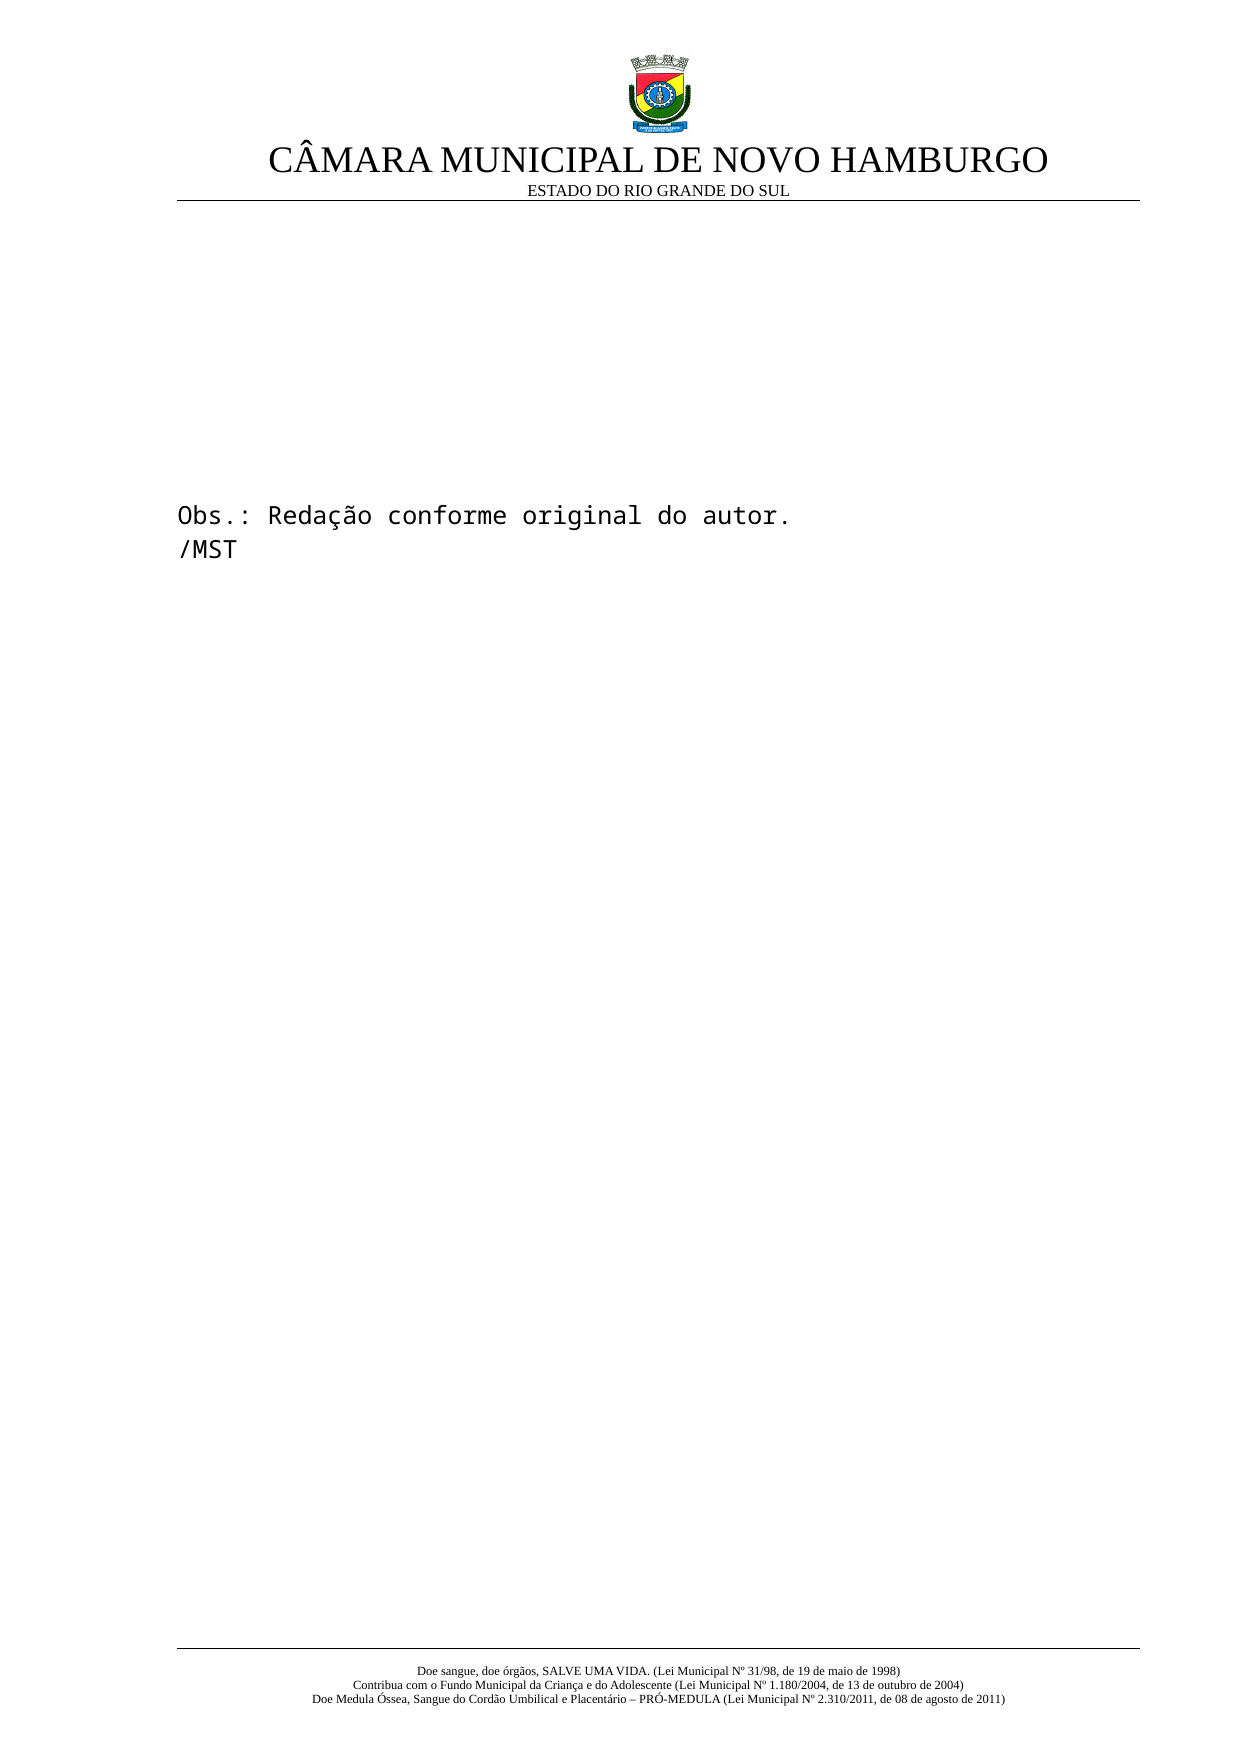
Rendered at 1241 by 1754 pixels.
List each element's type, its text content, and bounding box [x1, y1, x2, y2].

text Obs.: Redação conforme original do autor. [177, 497, 1140, 531]
text /MST [177, 531, 1140, 565]
picture [623, 48, 694, 137]
